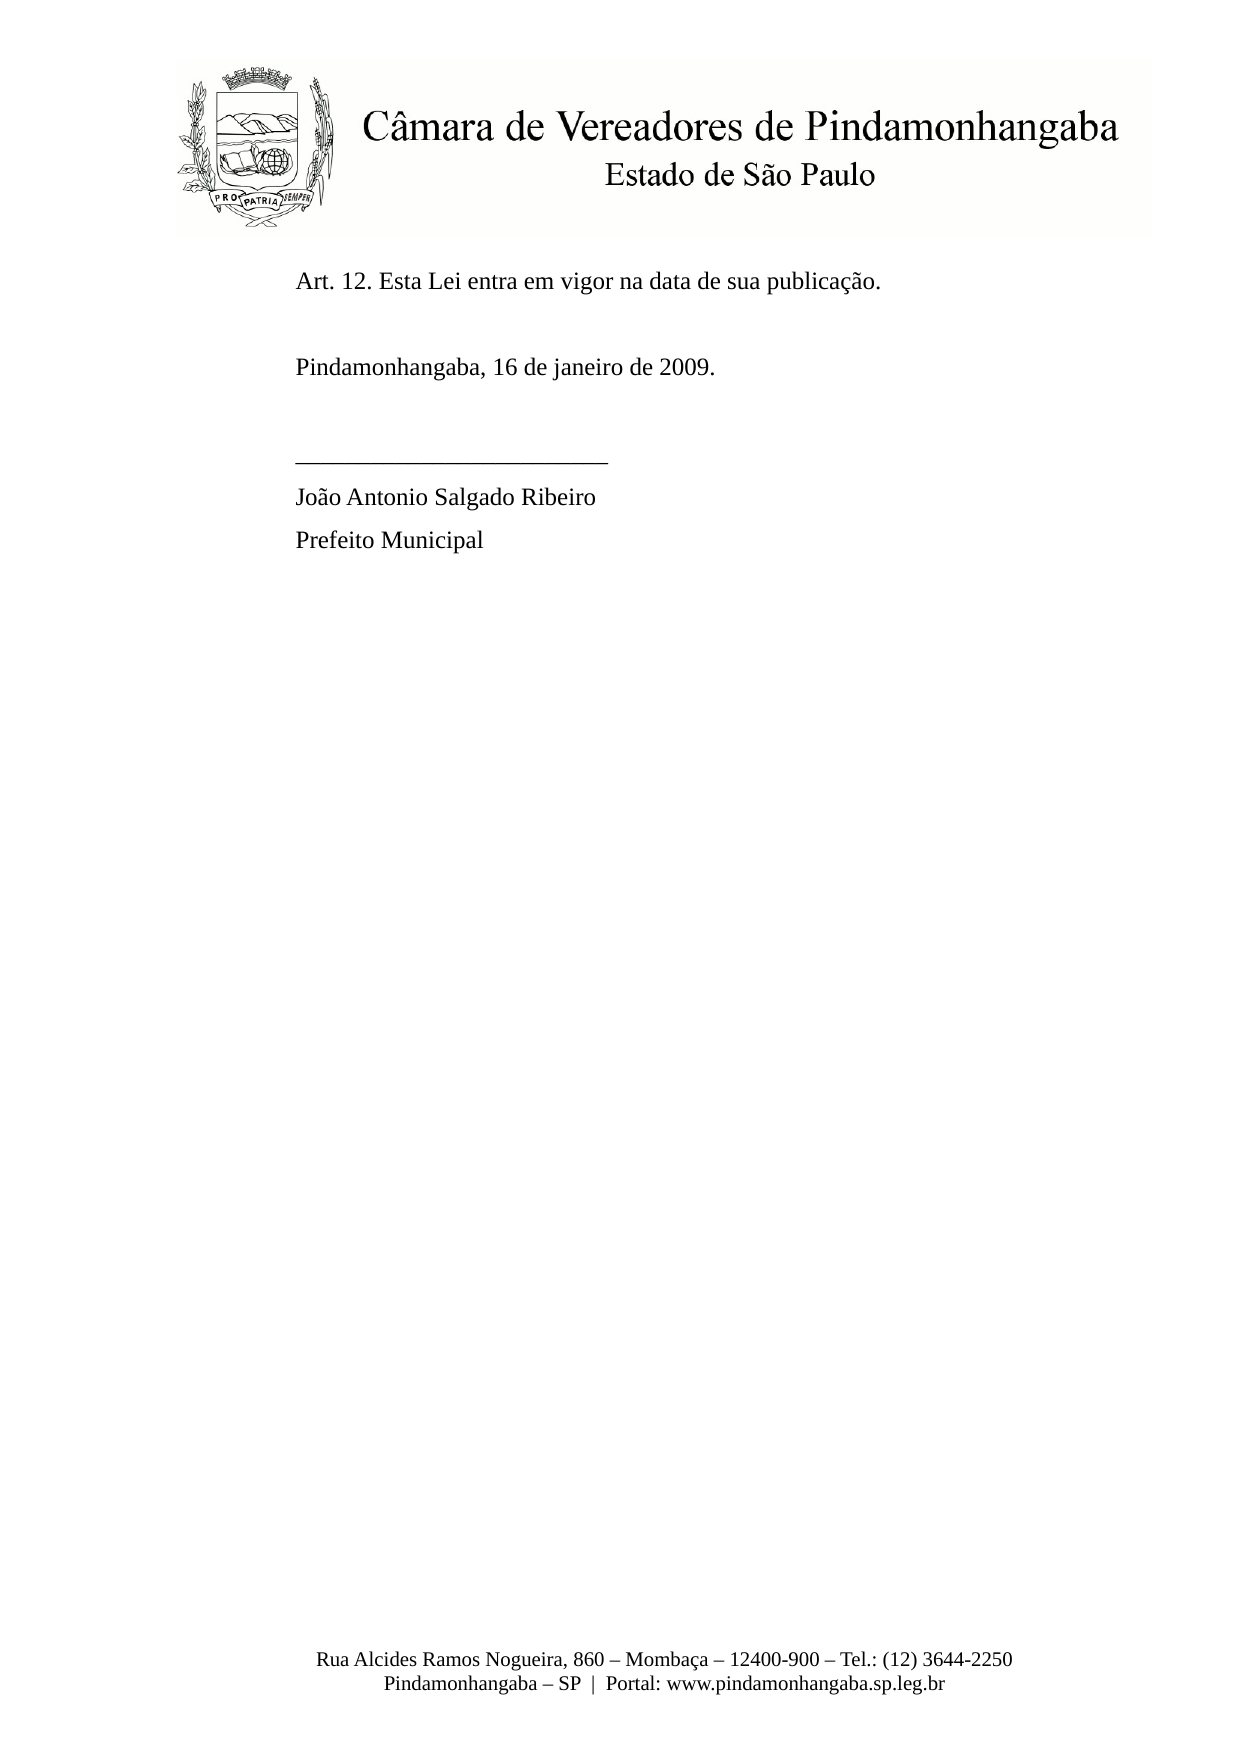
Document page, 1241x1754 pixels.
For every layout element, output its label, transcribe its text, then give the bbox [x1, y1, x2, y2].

text _________________________ [177, 438, 1152, 467]
text João Antonio Salgado Ribeiro [177, 482, 1152, 510]
text Art. 12. Esta Lei entra em vigor na data de sua publicação. [177, 266, 1152, 295]
text Pindamonhangaba, 16 de janeiro de 2009. [177, 352, 1152, 381]
text Prefeito Municipal [177, 525, 1152, 553]
picture [177, 59, 1152, 236]
